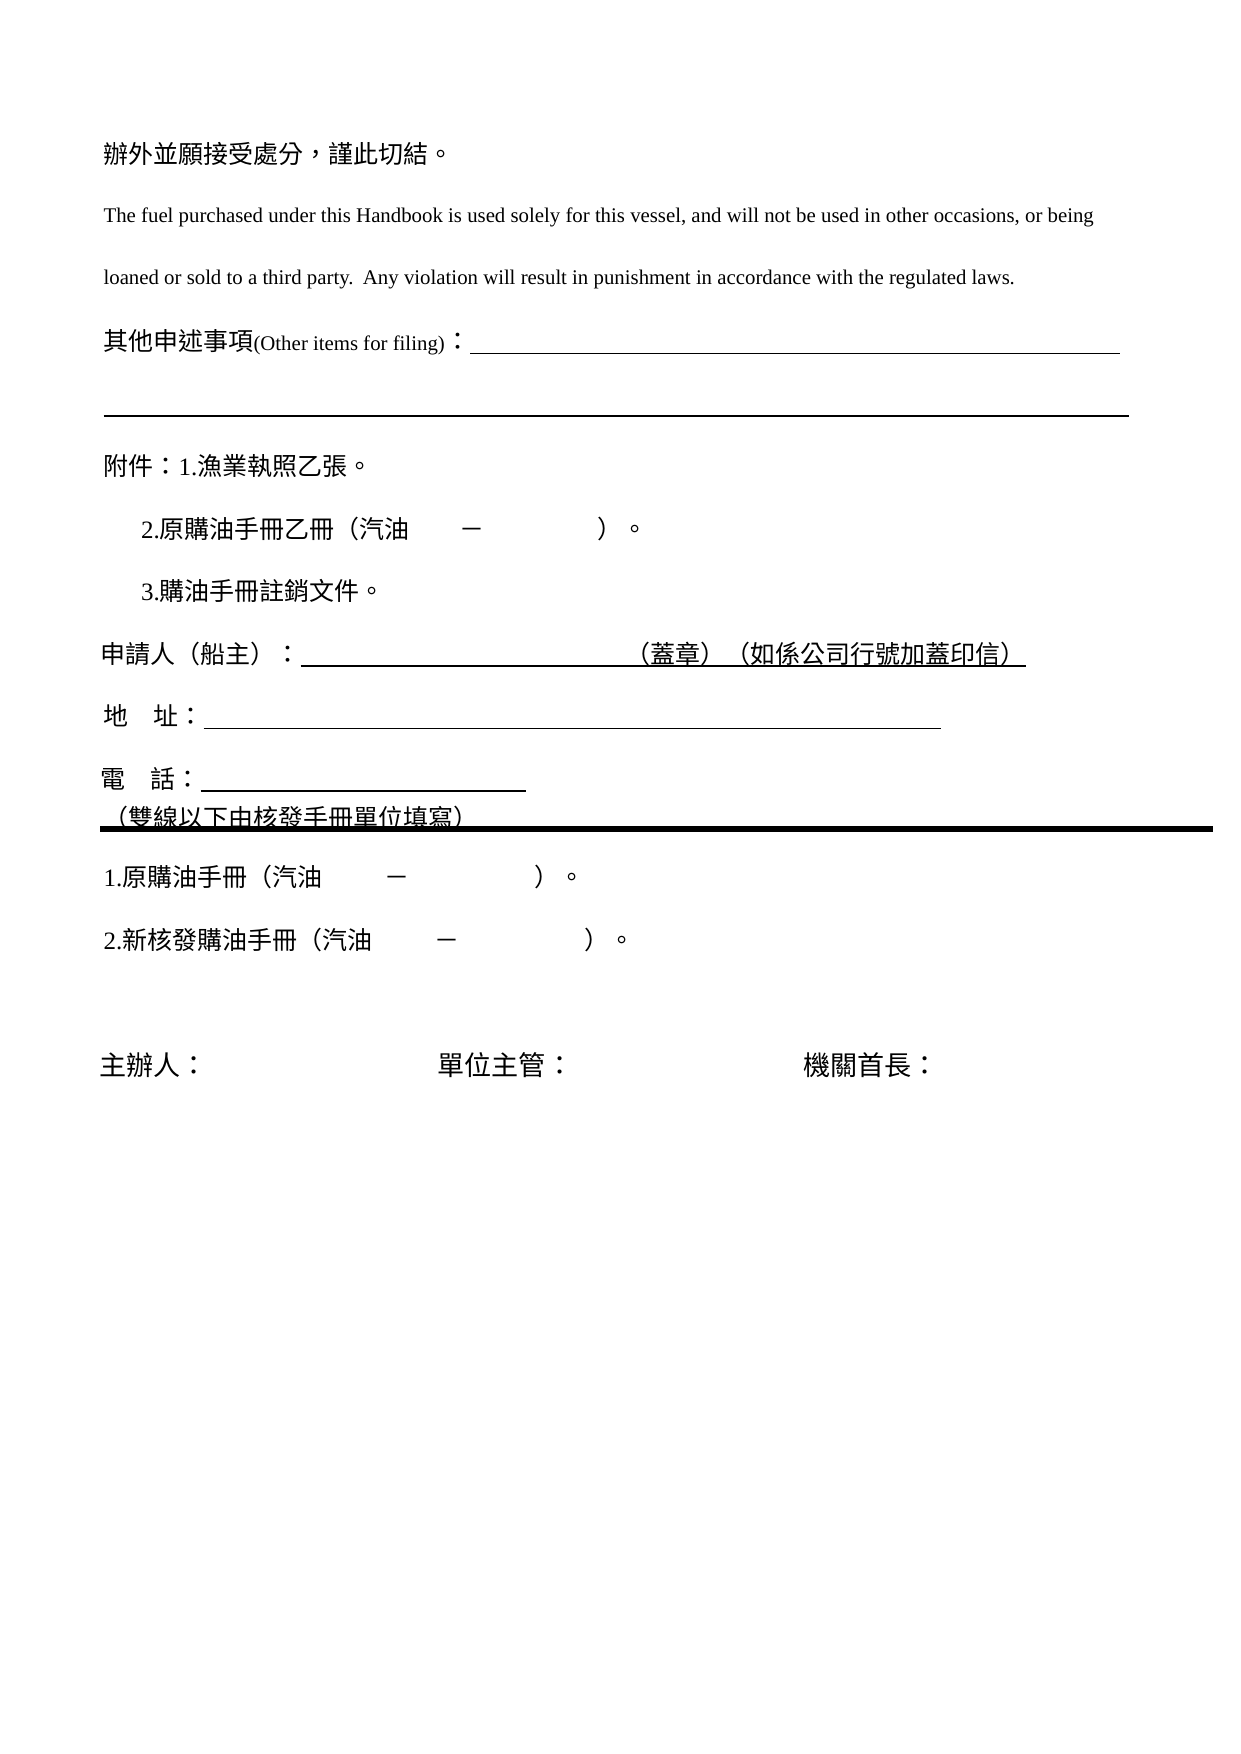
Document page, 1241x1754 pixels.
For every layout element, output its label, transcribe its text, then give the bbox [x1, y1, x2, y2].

text 其他申述事項(Other items for filing)： [103, 298, 1134, 361]
text 電 話： [100, 736, 1134, 798]
text 1.原購油手冊（汽油 － ）。 [103, 834, 1134, 897]
text 3.購油手冊註銷文件。 [103, 548, 1134, 611]
text 申請人（船主）： （蓋章）（如係公司行號加蓋印信） [100, 611, 1134, 673]
text 附件：1.漁業執照乙張。 [103, 423, 1134, 486]
text 2.新核發購油手冊（汽油 － ）。 [103, 897, 1134, 959]
text 地 址： [103, 673, 1134, 736]
text 2.原購油手冊乙冊（汽油 － ）。 [103, 486, 1134, 548]
text 主辦人： 單位主管： 機關首長： [99, 1022, 1134, 1084]
text （雙線以下由核發手冊單位填寫） [103, 798, 1134, 826]
text The fuel purchased under this Handbook is used solely for this vessel, and will not be used in other occasions, or being loaned or sold to a third party. Any violation will result in punishment in accordance with the regulated laws. [103, 173, 1134, 298]
text 辦外並願接受處分，謹此切結。 [103, 111, 1134, 173]
